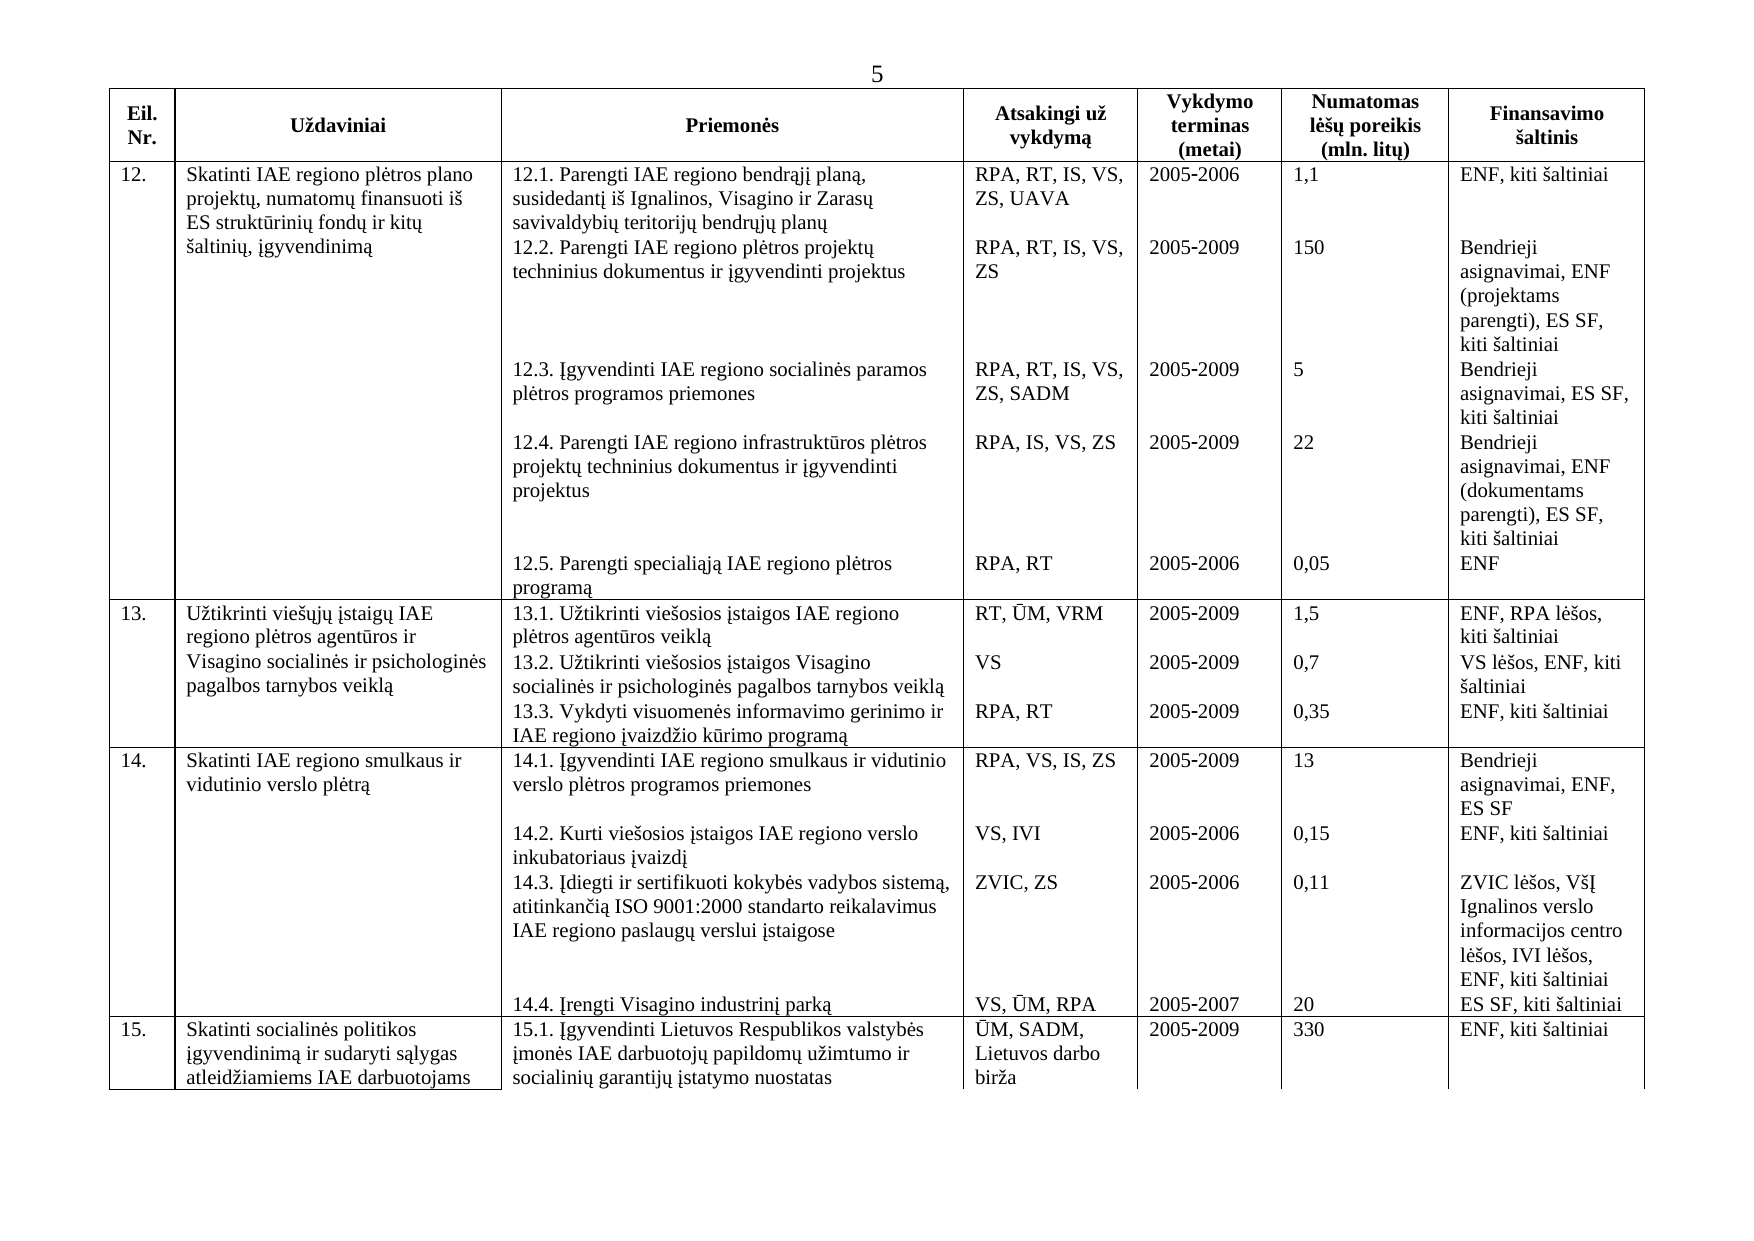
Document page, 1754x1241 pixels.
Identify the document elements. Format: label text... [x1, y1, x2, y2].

table_cell Bendrieji asignavimai, ES SF, kiti šaltiniai [1449, 356, 1644, 429]
table_cell VS, IVI [964, 820, 1137, 869]
table_cell 20052009 [1138, 748, 1281, 820]
table_cell Bendrieji asignavimai, ENF (dokumentams parengti), ES SF, kiti šaltiniai [1449, 429, 1644, 550]
table_cell 14.1. Įgyvendinti IAE regiono smulkaus ir vidutinio verslo plėtros programos priemones [502, 748, 963, 820]
table_cell 12.1. Parengti IAE regiono bendrąjį planą, susidedantį iš Ignalinos, Visagino ir Zarasų savivaldybių teritorijų bendrųjų planų [502, 162, 963, 234]
table_cell 330 [1282, 1017, 1448, 1089]
table_cell 22 [1282, 429, 1448, 550]
table_cell 0,11 [1282, 869, 1448, 991]
table_cell 150 [1282, 234, 1448, 356]
table_cell Skatinti IAE regiono plėtros plano projektų, numatomų finansuoti iš ES struktūrinių fondų ir kitų šaltinių, įgyvendinimą [176, 162, 501, 599]
table_header Vykdymo terminas (metai) [1138, 89, 1281, 161]
table_cell 0,05 [1282, 550, 1448, 599]
table_cell 12. [110, 162, 174, 599]
table_cell RPA, RT [964, 698, 1137, 747]
table_cell 14.3. Įdiegti ir sertifikuoti kokybės vadybos sistemą, atitinkančią ISO 9001:2000 standarto reikalavimus IAE regiono paslaugų verslui įstaigose [502, 869, 963, 991]
table_cell 13 [1282, 748, 1448, 820]
table_cell Skatinti IAE regiono smulkaus ir vidutinio verslo plėtrą [176, 748, 501, 1016]
table_cell 20052006 [1138, 162, 1281, 234]
table_cell 20052009 [1138, 600, 1281, 648]
table_cell 13.2. Užtikrinti viešosios įstaigos Visagino socialinės ir psichologinės pagalbos tarnybos veiklą [502, 649, 963, 698]
table_cell Bendrieji asignavimai, ENF, ES SF [1449, 748, 1644, 820]
table_cell 20052009 [1138, 356, 1281, 429]
table_cell ZVIC lėšos, VšĮ Ignalinos verslo informacijos centro lėšos, IVI lėšos, ENF, kiti šaltiniai [1449, 869, 1644, 991]
table_cell RPA, VS, IS, ZS [964, 748, 1137, 820]
table_cell ENF, kiti šaltiniai [1449, 1017, 1644, 1089]
table_cell 1,5 [1282, 600, 1448, 648]
table_cell RPA, RT, IS, VS, ZS [964, 234, 1137, 356]
table_cell ENF, kiti šaltiniai [1449, 820, 1644, 869]
table_cell RT, ŪM, VRM [964, 600, 1137, 648]
table_cell ENF, kiti šaltiniai [1449, 162, 1644, 234]
table_cell VS, ŪM, RPA [964, 991, 1137, 1016]
table_cell Bendrieji asignavimai, ENF (projektams parengti), ES SF, kiti šaltiniai [1449, 234, 1644, 356]
table_cell 0,35 [1282, 698, 1448, 747]
table_cell ENF [1449, 550, 1644, 599]
table_header Numatomas lėšų poreikis (mln. litų) [1282, 89, 1448, 161]
table_cell VS lėšos, ENF, kiti šaltiniai [1449, 649, 1644, 698]
table_cell 14.4. Įrengti Visagino industrinį parką [502, 991, 963, 1016]
table_cell 0,15 [1282, 820, 1448, 869]
table_cell 15.1. Įgyvendinti Lietuvos Respublikos valstybės įmonės IAE darbuotojų papildomų užimtumo ir socialinių garantijų įstatymo nuostatas [502, 1017, 963, 1089]
table_cell 13. [110, 600, 174, 747]
table_header Eil. Nr. [110, 89, 174, 161]
table_header Uždaviniai [176, 89, 501, 161]
table_cell RPA, IS, VS, ZS [964, 429, 1137, 550]
table_cell RPA, RT, IS, VS, ZS, UAVA [964, 162, 1137, 234]
table_cell Skatinti socialinės politikos įgyvendinimą ir sudaryti sąlygas atleidžiamiems IAE darbuotojams [176, 1017, 501, 1089]
table_cell 12.2. Parengti IAE regiono plėtros projektų techninius dokumentus ir įgyvendinti projektus [502, 234, 963, 356]
table_cell VS [964, 649, 1137, 698]
table_cell 20052006 [1138, 820, 1281, 869]
table_cell 12.5. Parengti specialiąją IAE regiono plėtros programą [502, 550, 963, 599]
table_cell 13.3. Vykdyti visuomenės informavimo gerinimo ir IAE regiono įvaizdžio kūrimo programą [502, 698, 963, 747]
table_cell 20052006 [1138, 550, 1281, 599]
table_cell 12.4. Parengti IAE regiono infrastruktūros plėtros projektų techninius dokumentus ir įgyvendinti projektus [502, 429, 963, 550]
table_cell 20052009 [1138, 698, 1281, 747]
table_cell 15. [110, 1017, 174, 1089]
table_cell 12.3. Įgyvendinti IAE regiono socialinės paramos plėtros programos priemones [502, 356, 963, 429]
table_cell ZVIC, ZS [964, 869, 1137, 991]
table_cell 0,7 [1282, 649, 1448, 698]
table_cell RPA, RT [964, 550, 1137, 599]
table_cell 20052009 [1138, 234, 1281, 356]
table_cell 20052009 [1138, 429, 1281, 550]
table_cell 20052006 [1138, 869, 1281, 991]
table_cell RPA, RT, IS, VS, ZS, SADM [964, 356, 1137, 429]
table_cell 20052009 [1138, 649, 1281, 698]
table_cell 1,1 [1282, 162, 1448, 234]
table_cell 20052009 [1138, 1017, 1281, 1089]
table_cell ENF, RPA lėšos, kiti šaltiniai [1449, 600, 1644, 648]
table_header Atsakingi už vykdymą [964, 89, 1137, 161]
table_cell 5 [1282, 356, 1448, 429]
table_cell ENF, kiti šaltiniai [1449, 698, 1644, 747]
table_cell ES SF, kiti šaltiniai [1449, 991, 1644, 1016]
table_cell ŪM, SADM, Lietuvos darbo birža [964, 1017, 1137, 1089]
table_cell 14.2. Kurti viešosios įstaigos IAE regiono verslo inkubatoriaus įvaizdį [502, 820, 963, 869]
table_cell Užtikrinti viešųjų įstaigų IAE regiono plėtros agentūros ir Visagino socialinės ir psichologinės pagalbos tarnybos veiklą [176, 600, 501, 747]
table_cell 20052007 [1138, 991, 1281, 1016]
table_header Finansavimo šaltinis [1449, 89, 1644, 161]
table_cell 13.1. Užtikrinti viešosios įstaigos IAE regiono plėtros agentūros veiklą [502, 600, 963, 648]
table_header Priemonės [502, 89, 963, 161]
table_cell 14. [110, 748, 174, 1016]
table_cell 20 [1282, 991, 1448, 1016]
